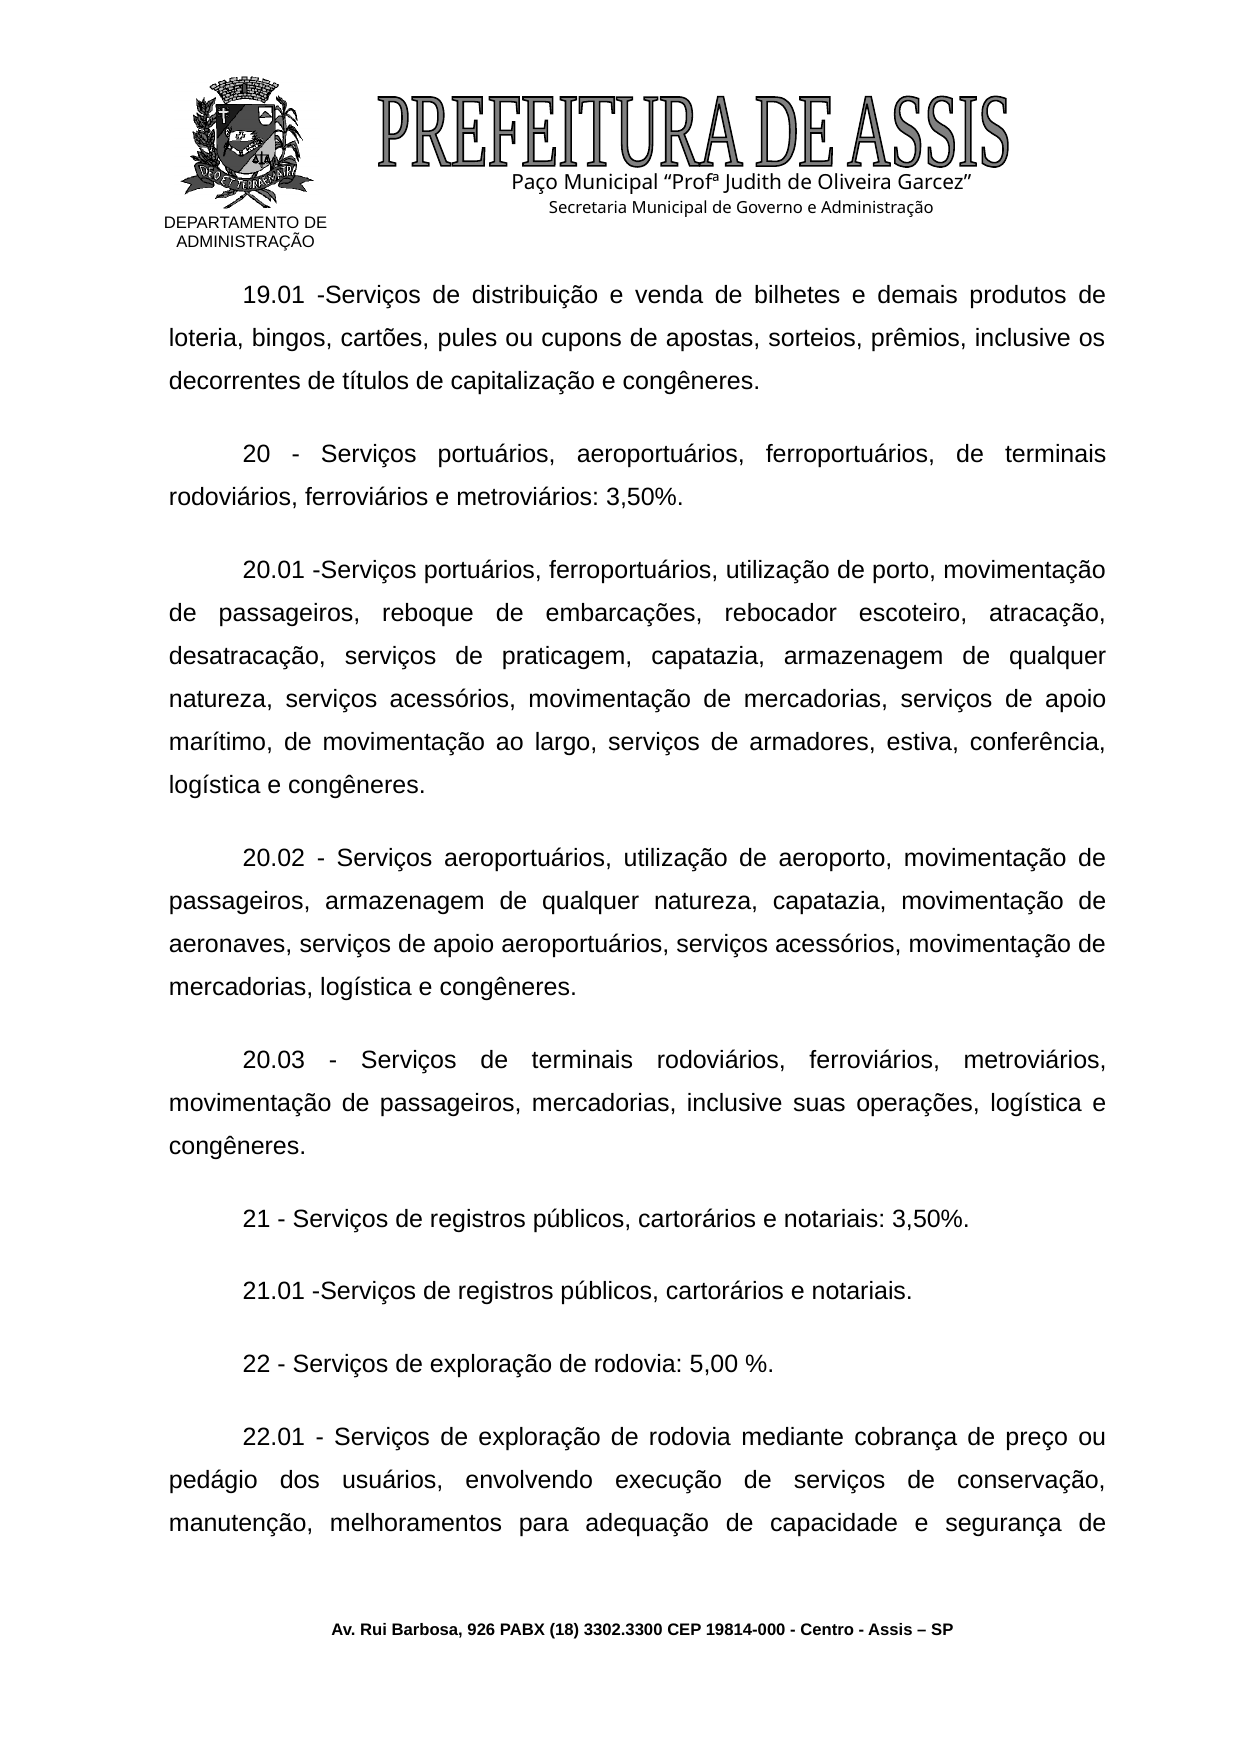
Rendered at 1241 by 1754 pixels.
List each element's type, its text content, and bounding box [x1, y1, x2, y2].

text 20.02 - Serviços aeroportuários, utilização de aeroporto, movimentação de passageiros, armazenagem de qualquer natureza, capatazia, movimentação de aeronaves, serviços de apoio aeroportuários, serviços acessórios, movimentação de mercadorias, logística e congêneres. [169, 843, 1107, 1001]
text 21 - Serviços de registros públicos, cartorários e notariais: 3,50%. [169, 1204, 1107, 1232]
text 19.01 -Serviços de distribuição e venda de bilhetes e demais produtos de loteria, bingos, cartões, pules ou cupons de apostas, sorteios, prêmios, inclusive os decorrentes de títulos de capitalização e congêneres. [169, 280, 1107, 395]
text 20.01 -Serviços portuários, ferroportuários, utilização de porto, movimentação de passageiros, reboque de embarcações, rebocador escoteiro, atracação, desatracação, serviços de praticagem, capatazia, armazenagem de qualquer natureza, serviços acessórios, movimentação de mercadorias, serviços de apoio marítimo, de movimentação ao largo, serviços de armadores, estiva, conferência, logística e congêneres. [169, 554, 1107, 799]
text 20.03 - Serviços de terminais rodoviários, ferroviários, metroviários, movimentação de passageiros, mercadorias, inclusive suas operações, logística e congêneres. [169, 1045, 1107, 1160]
text 22.01 - Serviços de exploração de rodovia mediante cobrança de preço ou pedágio dos usuários, envolvendo execução de serviços de conservação, manutenção, melhoramentos para adequação de capacidade e segurança de [169, 1421, 1107, 1536]
text 20 - Serviços portuários, aeroportuários, ferroportuários, de terminais rodoviários, ferroviários e metroviários: 3,50%. [169, 439, 1107, 511]
text 21.01 -Serviços de registros públicos, cartorários e notariais. [169, 1276, 1107, 1305]
text 22 - Serviços de exploração de rodovia: 5,00 %. [169, 1349, 1107, 1378]
